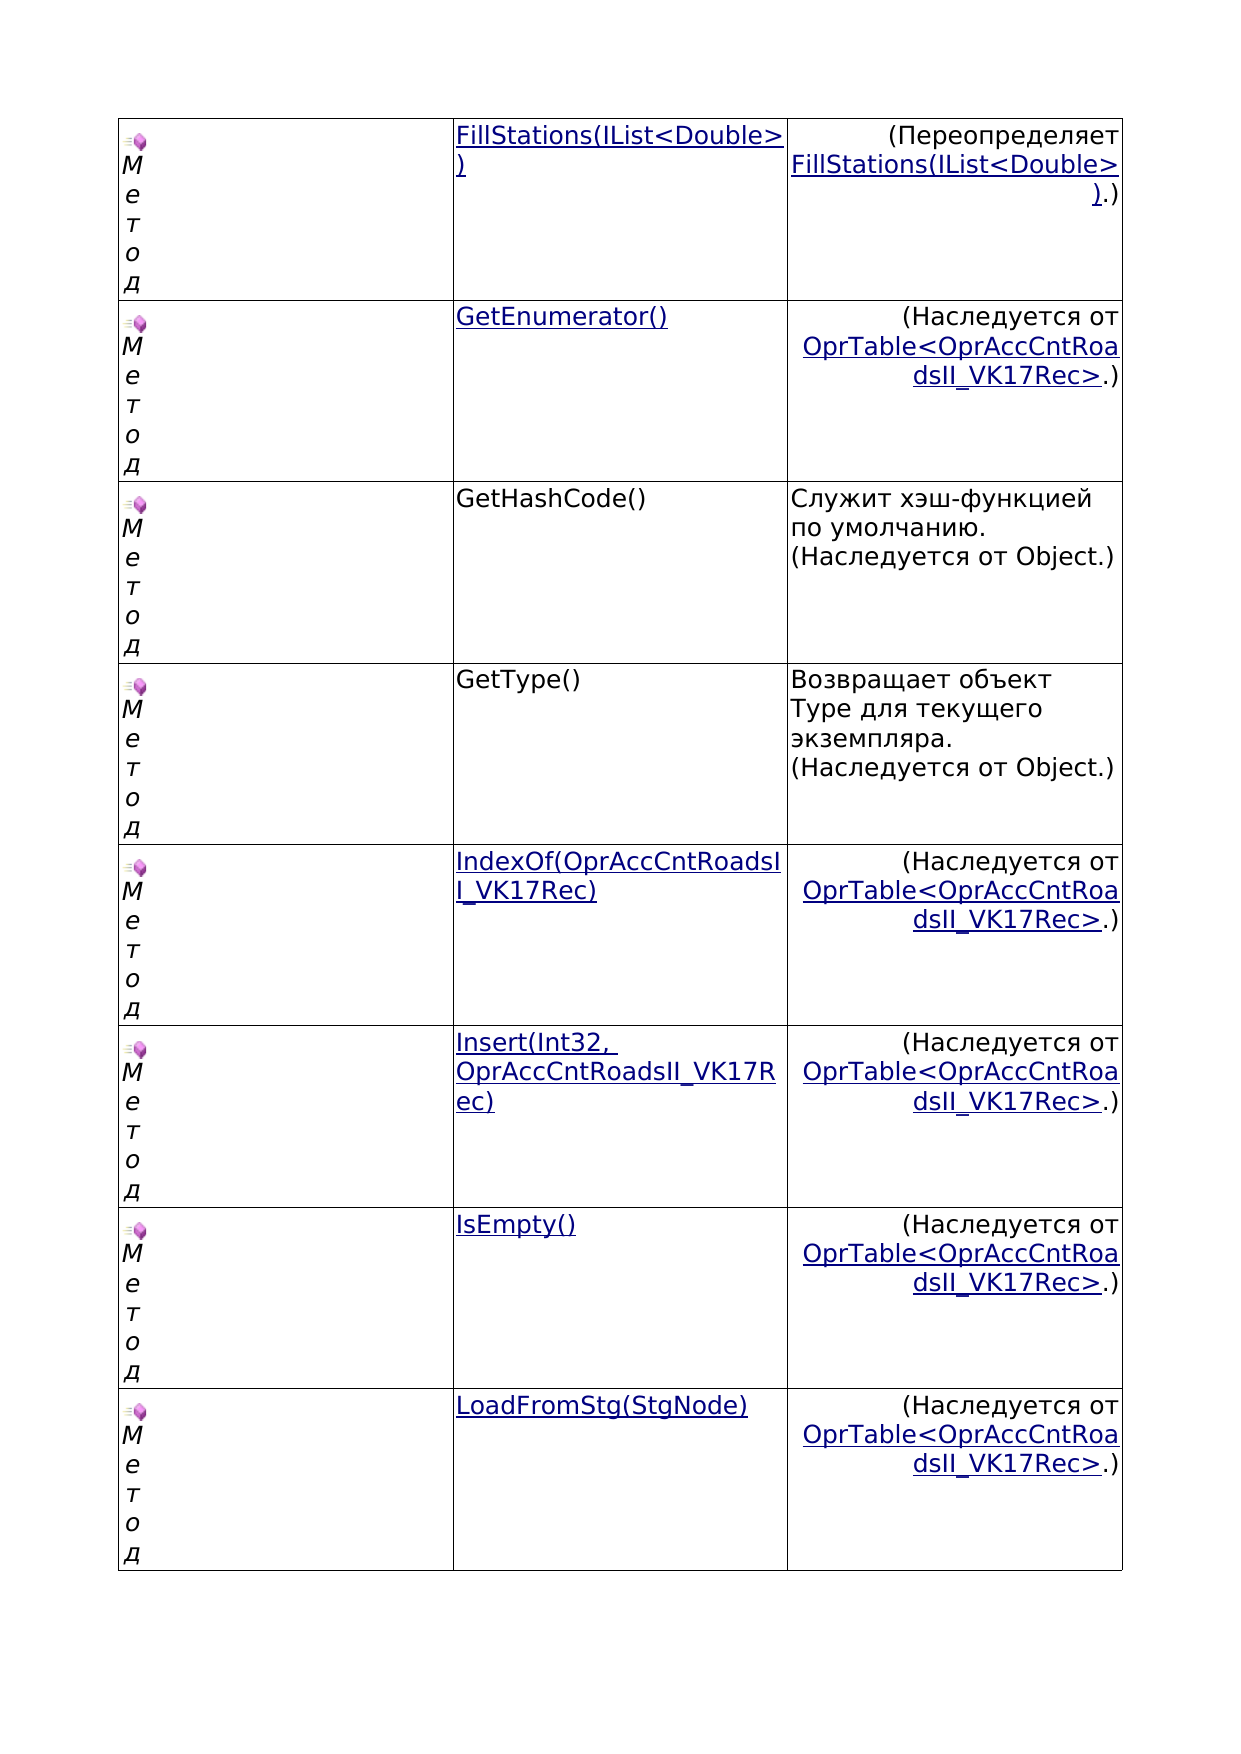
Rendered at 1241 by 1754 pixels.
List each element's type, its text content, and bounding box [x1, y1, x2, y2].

table_cell (Переопределяет FillStations(IList<Double>).) [788, 119, 1122, 299]
table_cell Insert(Int32, OprAccCntRoadsII_VK17Rec) [454, 1026, 787, 1207]
table_cell GetEnumerator() [454, 301, 787, 481]
table_cell LoadFromStg(StgNode) [454, 1389, 787, 1570]
table_cell Возвращает объект Type для текущего экземпляра. (Наследуется от Object.) [788, 664, 1122, 844]
picture [121, 859, 147, 877]
picture [121, 315, 147, 333]
table_cell [119, 664, 453, 844]
picture [121, 1222, 147, 1240]
table_cell (Наследуется от OprTable<OprAccCntRoadsII_VK17Rec>.) [788, 845, 1122, 1025]
table_cell IsEmpty() [454, 1208, 787, 1388]
table_cell IndexOf(OprAccCntRoadsII_VK17Rec) [454, 845, 787, 1025]
table_cell GetHashCode() [454, 482, 787, 662]
picture [121, 1403, 147, 1421]
table_cell (Наследуется от OprTable<OprAccCntRoadsII_VK17Rec>.) [788, 1208, 1122, 1388]
table_cell [119, 1389, 453, 1570]
table_cell (Наследуется от OprTable<OprAccCntRoadsII_VK17Rec>.) [788, 301, 1122, 481]
picture [121, 133, 147, 151]
picture [121, 496, 147, 514]
table_cell [119, 301, 453, 481]
table_cell GetType() [454, 664, 787, 844]
table_cell (Наследуется от OprTable<OprAccCntRoadsII_VK17Rec>.) [788, 1389, 1122, 1570]
table_cell [119, 1208, 453, 1388]
table_cell [119, 1026, 453, 1207]
picture [121, 1041, 147, 1059]
table_cell [119, 845, 453, 1025]
picture [121, 678, 147, 696]
table_cell FillStations(IList<Double>) [454, 119, 787, 299]
table_cell Служит хэш-функцией по умолчанию. (Наследуется от Object.) [788, 482, 1122, 662]
table_cell [119, 482, 453, 662]
table_cell (Наследуется от OprTable<OprAccCntRoadsII_VK17Rec>.) [788, 1026, 1122, 1207]
table_cell [119, 119, 453, 299]
